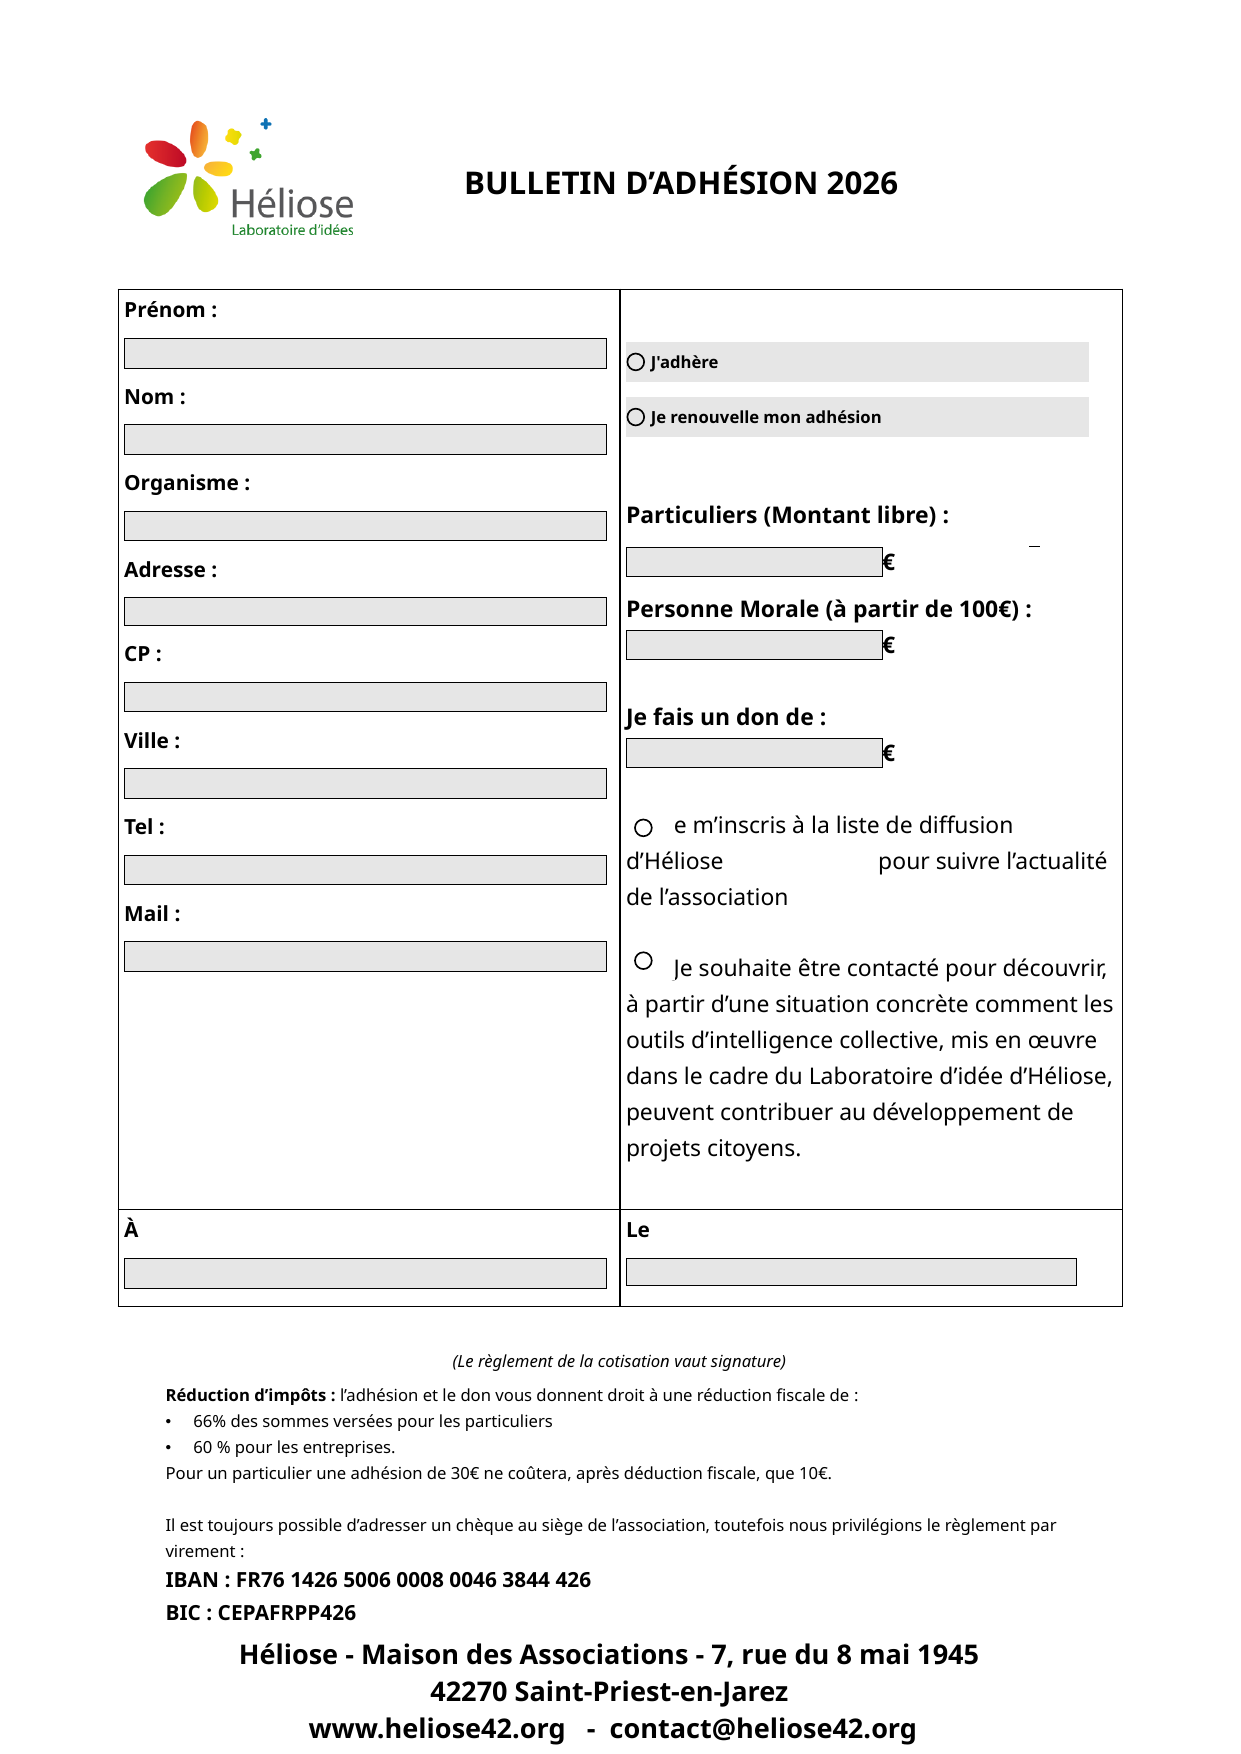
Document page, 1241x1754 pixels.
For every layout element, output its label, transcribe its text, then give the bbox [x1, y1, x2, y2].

list 66% des sommes versées pour les particuliers [165, 1409, 1122, 1432]
text Réduction d’impôts : l’adhésion et le don vous donnent droit à une réduction fiscale de : [165, 1383, 1122, 1406]
picture [141, 118, 353, 235]
text Il est toujours possible d’adresser un chèque au siège de l’association, toutefois nous privilégions le règlement par virement : [165, 1513, 1122, 1562]
list 60 % pour les entreprises. [165, 1435, 1122, 1458]
text BIC : CEPAFRPP426 [165, 1598, 1122, 1627]
text (Le règlement de la cotisation vaut signature) [118, 1349, 1122, 1372]
text Pour un particulier une adhésion de 30€ ne coûtera, après déduction fiscale, que 10€. [165, 1461, 1122, 1484]
table_cell À [119, 1210, 619, 1306]
table_cell Le [621, 1210, 1122, 1306]
text BULLETIN D’ADHÉSION 2026 [353, 161, 1122, 203]
table_header Prénom : Nom : Organisme : Adresse : CP : Ville : Tel : Mail : [119, 290, 619, 1209]
text IBAN : FR76 1426 5006 0008 0046 3844 426 [165, 1566, 1122, 1594]
table_header Particuliers (Montant libre) : € Personne Morale (à partir de 100€) : € Je fais un don de : € Je m’inscris à la liste de diffusion d’Héliose pour suivre l’actualité de l’association Je souhaite être contacté pour découvrir, à partir d’une situation concrète comment les outils d’intelligence collective, mis en œuvre dans le cadre du Laboratoire d’idée d’Héliose, peuvent contribuer au développement de projets citoyens. [621, 290, 1122, 1209]
text [118, 161, 141, 203]
